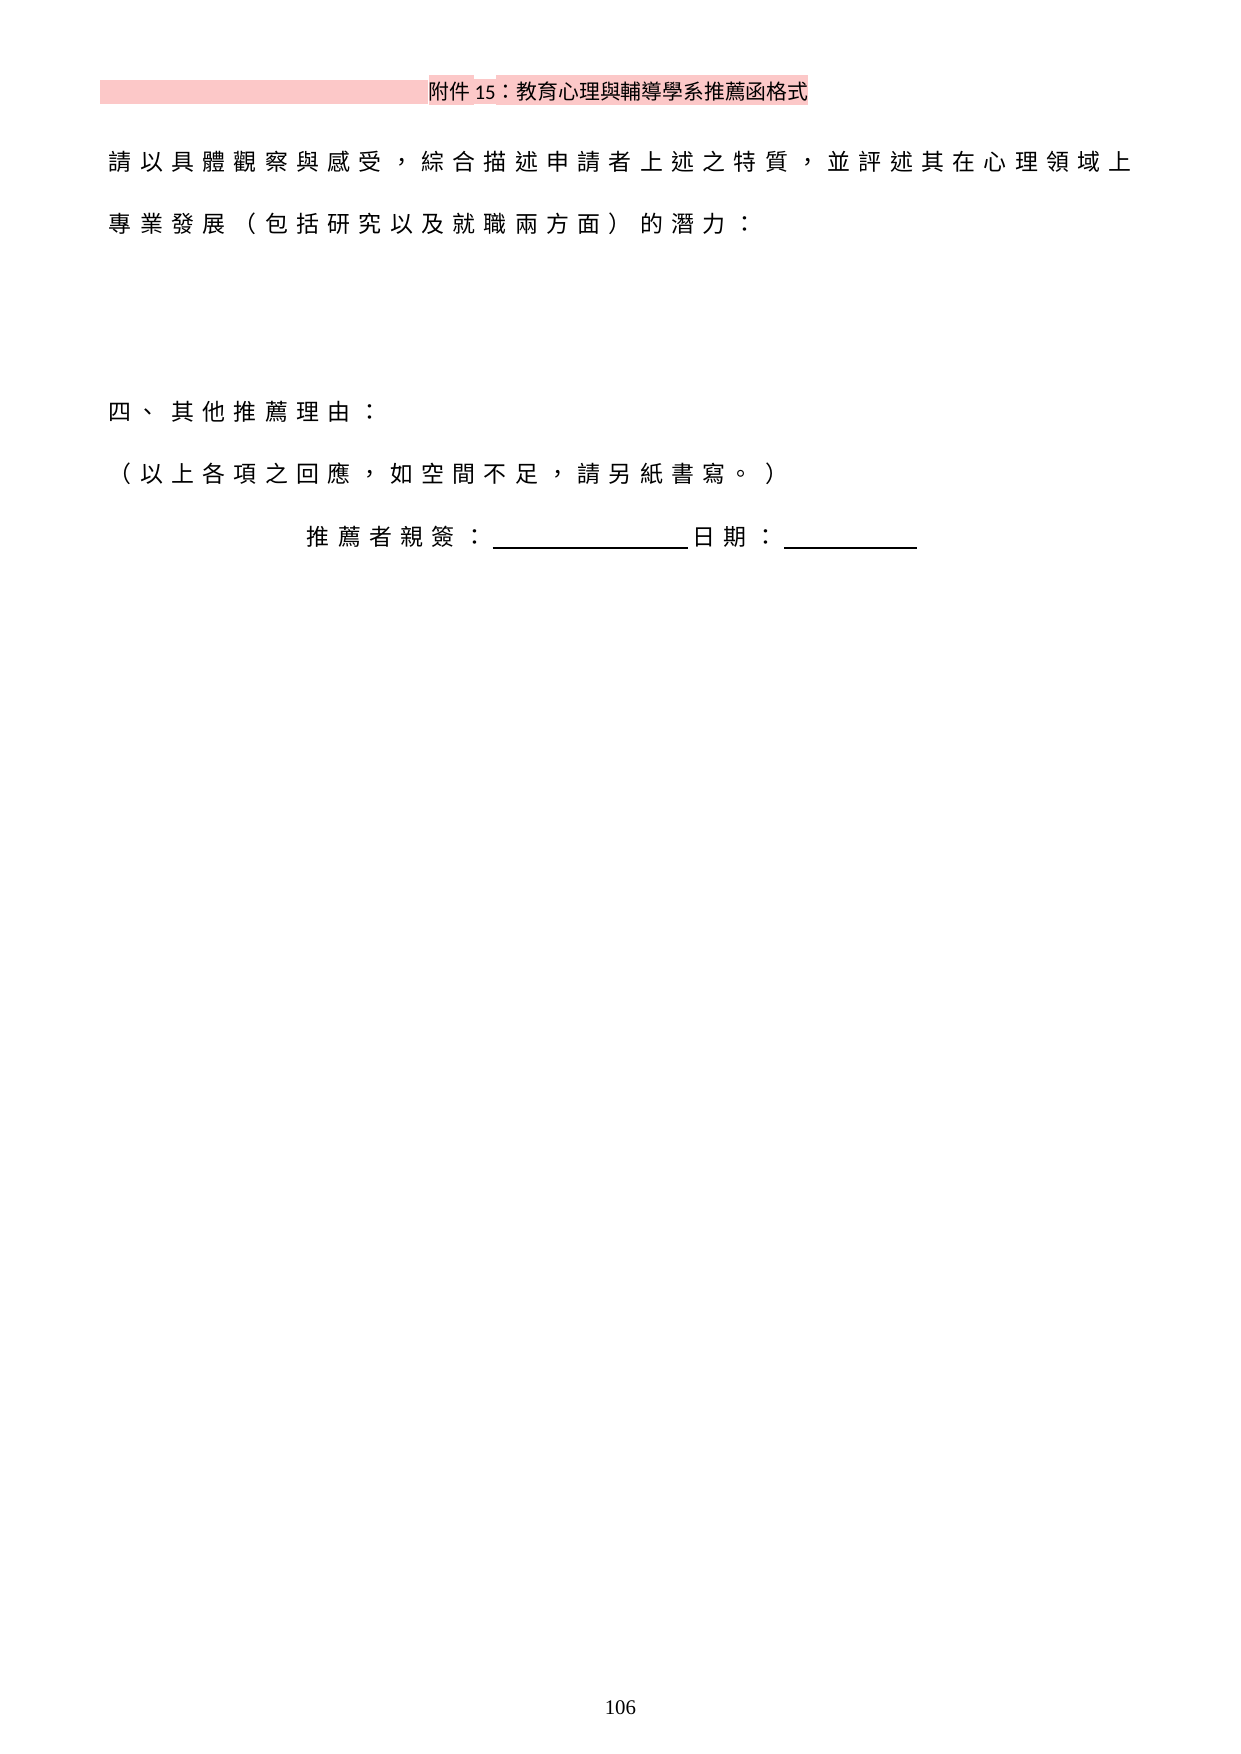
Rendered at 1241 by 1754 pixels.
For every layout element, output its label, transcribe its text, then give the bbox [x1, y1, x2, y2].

text 推薦者親簽： 日期： [104, 494, 1136, 556]
text 四、其他推薦理由： [104, 369, 1136, 431]
text （以上各項之回應，如空間不足，請另紙書寫。） [104, 431, 1136, 494]
text 請以具體觀察與感受，綜合描述申請者上述之特質，並評述其在心理領域上專業發展（包括研究以及就職兩方面）的潛力： [104, 119, 1136, 244]
